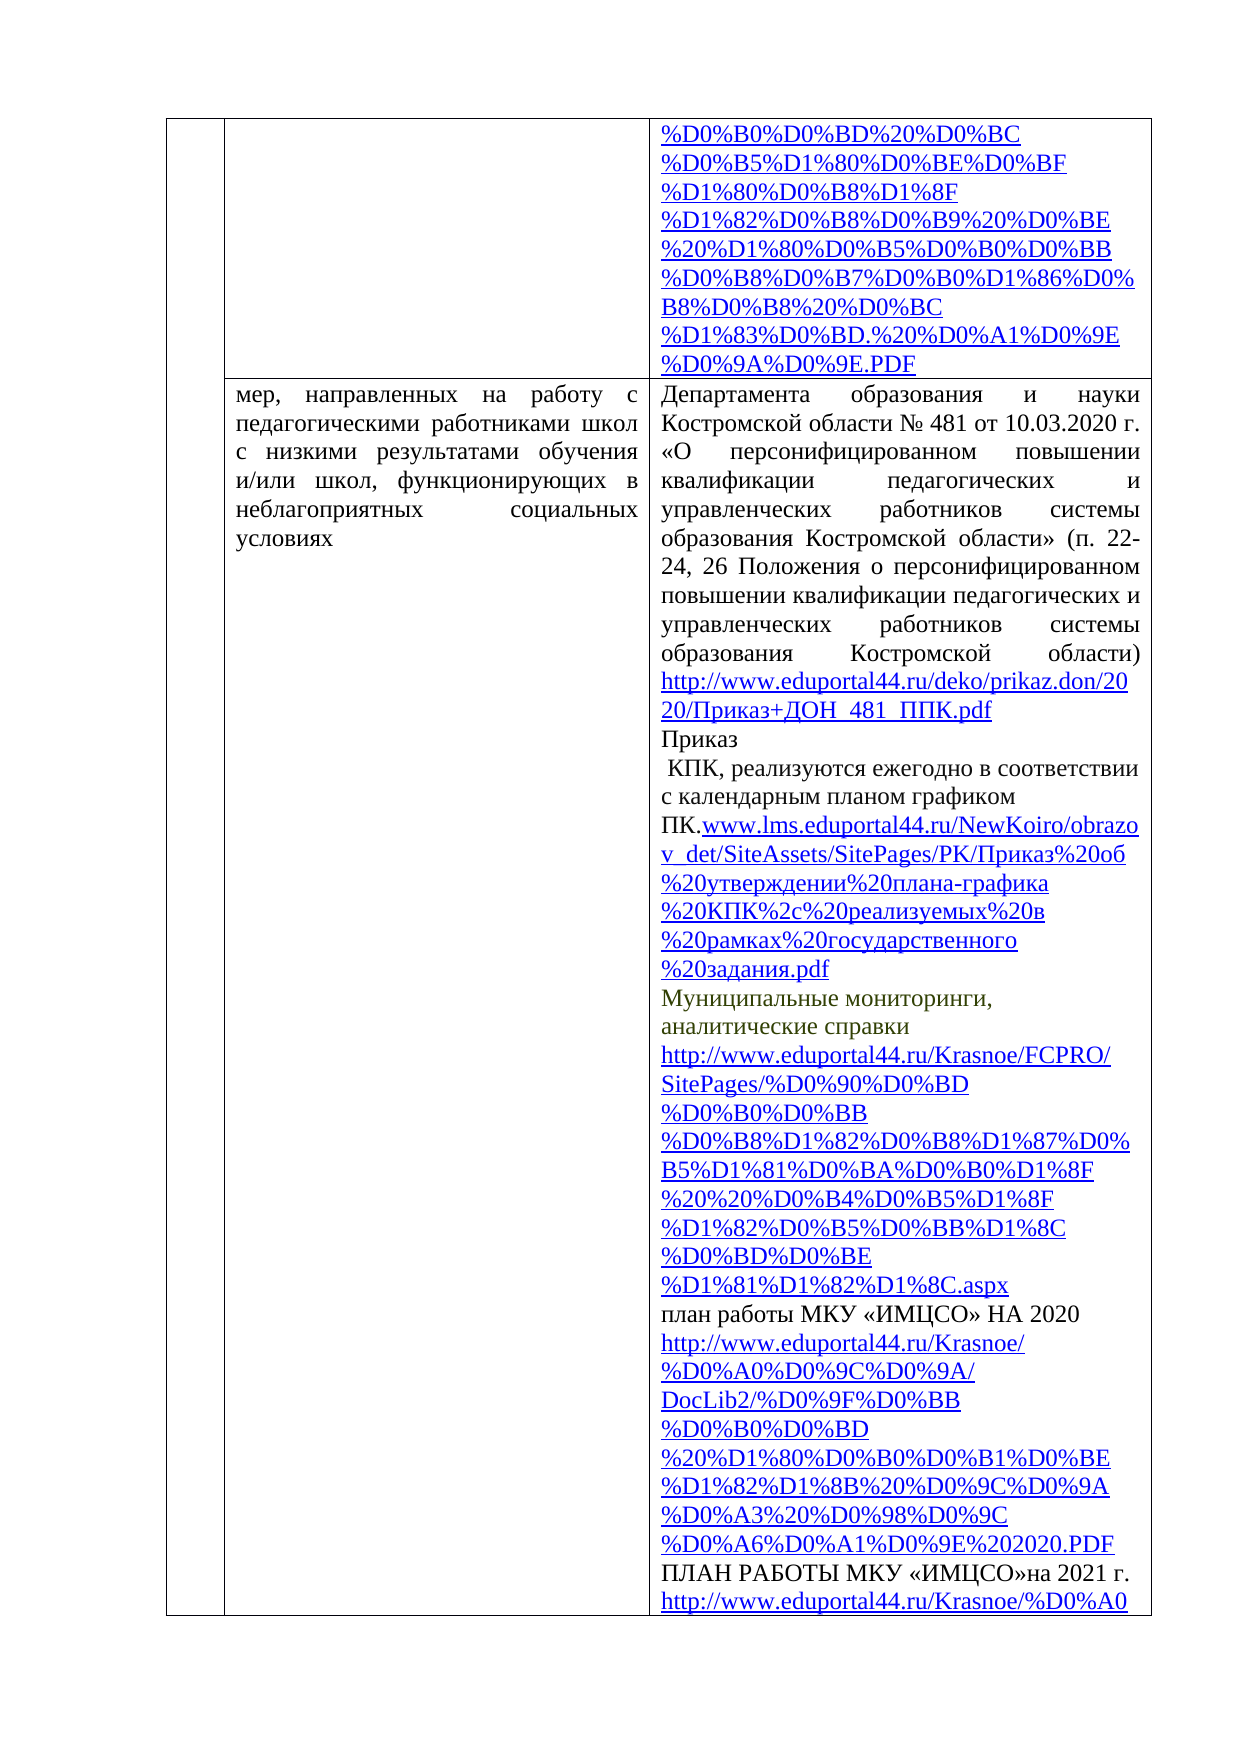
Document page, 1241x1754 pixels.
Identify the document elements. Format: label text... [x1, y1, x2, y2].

table_cell Департамента образования и науки Костромской области № 481 от 10.03.2020 г. «О персонифицированном повышении квалификации педагогических и управленческих работников системы образования Костромской области» (п. 22-24, 26 Положения о персонифицированном повышении квалификации педагогических и управленческих работников системы образования Костромской области) http://www.eduportal44.ru/deko/prikaz.don/2020/Приказ+ДОН_481_ППК.pdf Приказ КПК, реализуются ежегодно в соответствии с календарным планом графиком ПК.www.lms.eduportal44.ru/NewKoiro/obrazov_det/SiteAssets/SitePages/PK/Приказ%20об%20утверждении%20плана-графика%20КПК%2c%20реализуемых%20в%20рамках%20государственного%20задания.pdf Муниципальные мониторинги, аналитические справки http://www.eduportal44.ru/Krasnoe/FCPRO/SitePages/%D0%90%D0%BD%D0%B0%D0%BB%D0%B8%D1%82%D0%B8%D1%87%D0%B5%D1%81%D0%BA%D0%B0%D1%8F%20%20%D0%B4%D0%B5%D1%8F%D1%82%D0%B5%D0%BB%D1%8C%D0%BD%D0%BE%D1%81%D1%82%D1%8C.aspx план работы МКУ «ИМЦСО» НА 2020 http://www.eduportal44.ru/Krasnoe/%D0%A0%D0%9C%D0%9A/DocLib2/%D0%9F%D0%BB%D0%B0%D0%BD%20%D1%80%D0%B0%D0%B1%D0%BE%D1%82%D1%8B%20%D0%9C%D0%9A%D0%A3%20%D0%98%D0%9C%D0%A6%D0%A1%D0%9E%202020.PDF ПЛАН РАБОТЫ МКУ «ИМЦСО»на 2021 г. http://www.eduportal44.ru/Krasnoe/%D0%A0 [650, 379, 1151, 1615]
table_cell мер, направленных на работу с педагогическими работниками школ с низкими результатами обучения и/или школ, функционирующих в неблагоприятных социальных условиях [225, 379, 649, 1615]
table_cell [167, 119, 224, 1615]
table_cell [225, 119, 649, 378]
table_cell %D0%B0%D0%BD%20%D0%BC%D0%B5%D1%80%D0%BE%D0%BF%D1%80%D0%B8%D1%8F%D1%82%D0%B8%D0%B9%20%D0%BE%20%D1%80%D0%B5%D0%B0%D0%BB%D0%B8%D0%B7%D0%B0%D1%86%D0%B8%D0%B8%20%D0%BC%D1%83%D0%BD.%20%D0%A1%D0%9E%D0%9A%D0%9E.PDF [650, 119, 1151, 378]
